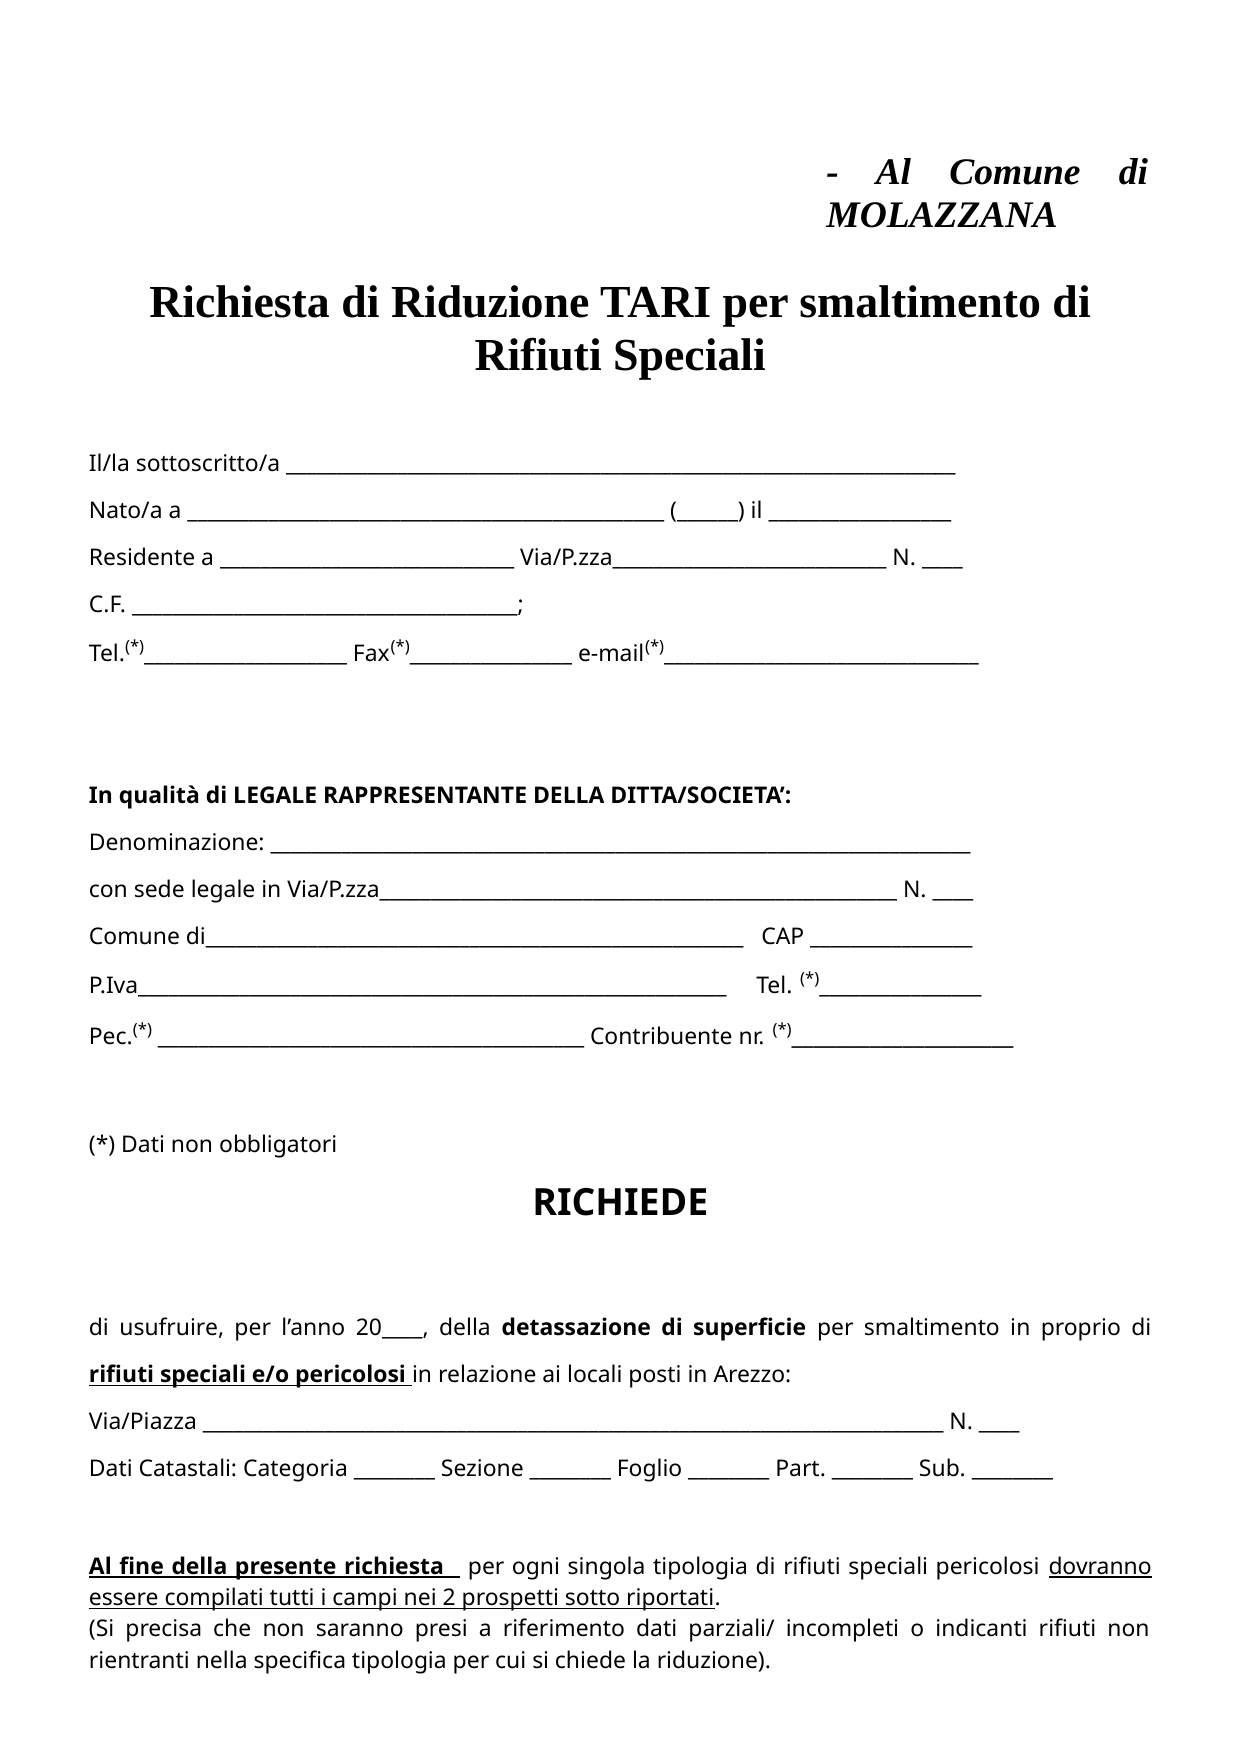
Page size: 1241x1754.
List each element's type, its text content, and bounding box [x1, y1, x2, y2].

text In qualità di LEGALE RAPPRESENTANTE DELLA DITTA/SOCIETA’: [89, 779, 1152, 811]
text C.F. ______________________________________; [89, 588, 1152, 619]
text (Si precisa che non saranno presi a riferimento dati parziali/ incompleti o indicanti rifiuti non rientranti nella specifica tipologia per cui si chiede la riduzione). [89, 1612, 1152, 1675]
text Residente a _____________________________ Via/P.zza___________________________ N. ____ [89, 541, 1152, 572]
text Il/la sottoscritto/a __________________________________________________________________ [89, 447, 1152, 478]
text Dati Catastali: Categoria ________ Sezione ________ Foglio ________ Part. ________ Sub. ________ [89, 1452, 1152, 1483]
text Pec.(*) __________________________________________ Contribuente nr. (*)____________________ [89, 1018, 1152, 1052]
text Comune di_____________________________________________________ CAP ________________ [89, 920, 1152, 951]
text con sede legale in Via/P.zza___________________________________________________ N. ____ [89, 873, 1152, 904]
text Denominazione: _____________________________________________________________________ [89, 826, 1152, 857]
text Via/Piazza _________________________________________________________________________ N. ____ [89, 1405, 1152, 1436]
text P.Iva__________________________________________________________ Tel. (*)________________ [89, 967, 1152, 1001]
text Richiesta di Riduzione TARI per smaltimento di Rifiuti Speciali [89, 274, 1152, 380]
text Tel.(*)____________________ Fax(*)________________ e-mail(*)_______________________________ [89, 634, 1152, 668]
text Al fine della presente richiesta per ogni singola tipologia di rifiuti speciali pericolosi dovranno essere compilati tutti i campi nei 2 prospetti sotto riportati. [89, 1550, 1152, 1612]
text Nato/a a _______________________________________________ (______) il __________________ [89, 494, 1152, 525]
text di usufruire, per l’anno 20____, della detassazione di superficie per smaltimento in proprio di rifiuti speciali e/o pericolosi in relazione ai locali posti in Arezzo: [89, 1311, 1152, 1389]
text - Al Comune di MOLAZZANA [826, 150, 1152, 236]
text RICHIEDE [89, 1175, 1152, 1226]
text (*) Dati non obbligatori [89, 1128, 1152, 1159]
